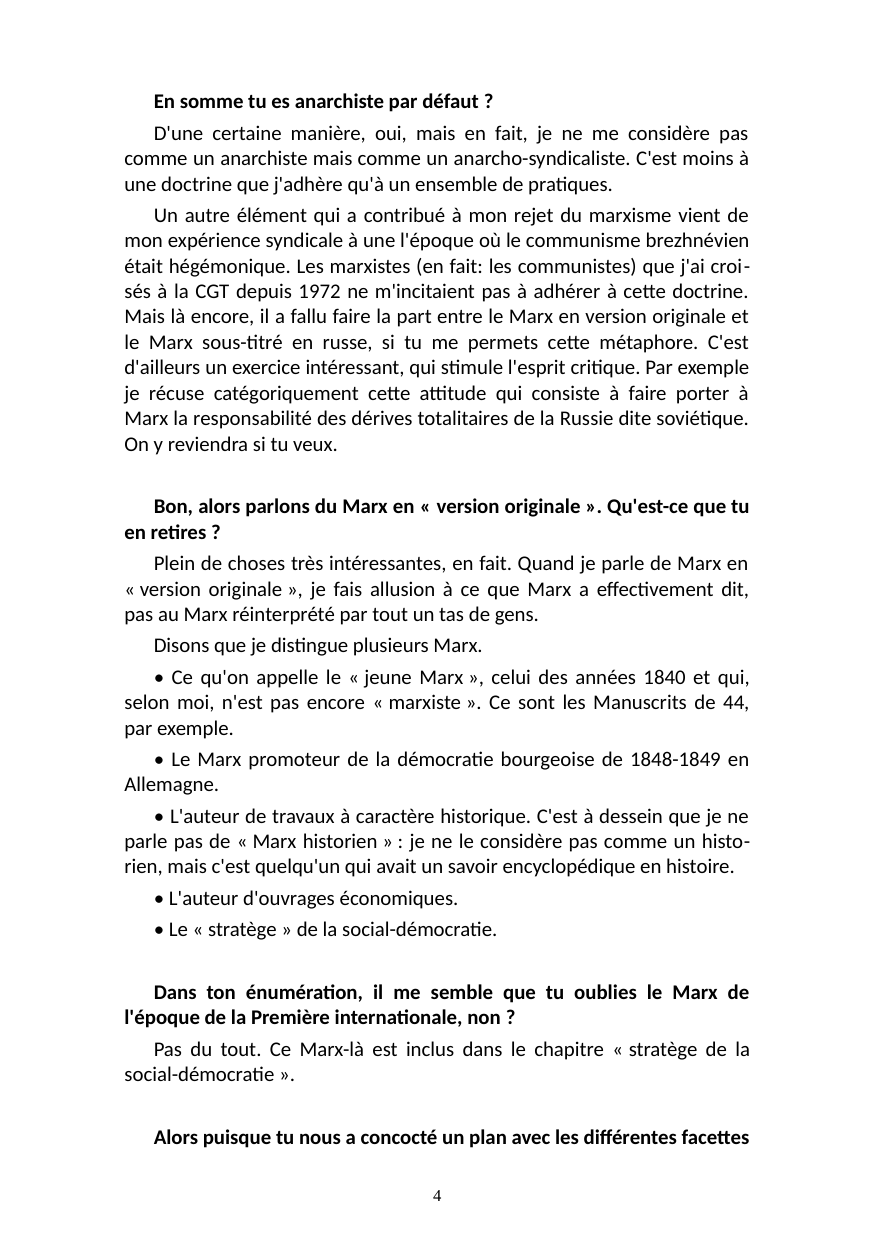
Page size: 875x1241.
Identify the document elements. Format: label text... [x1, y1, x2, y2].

text • Le « stratège » de la social-démocratie. [124, 916, 750, 942]
text • L'auteur d'ouvrages économiques. [124, 885, 750, 910]
text Pas du tout. Ce Marx-là est inclus dans le chapitre « stratège de la social-démocratie ». [124, 1036, 750, 1087]
text En somme tu es anarchiste par défaut ? [124, 88, 750, 114]
text Un autre élément qui a contribué à mon rejet du marxisme vient de mon expérience syndicale à une l'époque où le communisme brezhnévien était hégémonique. Les marxistes (en fait: les communistes) que j'ai croi­sés à la CGT depuis 1972 ne m'incitaient pas à adhérer à cette doctrine. Mais là encore, il a fallu faire la part entre le Marx en version originale et le Marx sous-titré en russe, si tu me permets cette métaphore. C'est d'ailleurs un exercice intéressant, qui stimule l'esprit critique. Par exemple je récuse catégoriquement cette attitude qui consiste à faire porter à Marx la responsabilité des dérives totalitaires de la Russie dite soviétique. On y reviendra si tu veux. [124, 202, 750, 456]
text • L'auteur de travaux à caractère historique. C'est à dessein que je ne parle pas de « Marx historien » : je ne le considère pas comme un histo­rien, mais c'est quelqu'un qui avait un savoir encyclopédique en histoire. [124, 803, 750, 879]
text Alors puisque tu nous a concocté un plan avec les différentes facettes [124, 1124, 750, 1149]
text Bon, alors parlons du Marx en « version originale ». Qu'est-ce que tu en retires ? [124, 493, 750, 544]
text Disons que je distingue plusieurs Marx. [124, 632, 750, 658]
text • Le Marx promoteur de la démocratie bourgeoise de 1848-1849 en Allemagne. [124, 746, 750, 797]
text Dans ton énumération, il me semble que tu oublies le Marx de l'époque de la Première internationale, non ? [124, 979, 750, 1030]
text • Ce qu'on appelle le « jeune Marx », celui des années 1840 et qui, selon moi, n'est pas encore « marxiste ». Ce sont les Manuscrits de 44, par exemple. [124, 664, 750, 740]
text D'une certaine manière, oui, mais en fait, je ne me considère pas comme un anarchiste mais comme un anarcho-syndicaliste. C'est moins à une doctrine que j'adhère qu'à un ensemble de pratiques. [124, 120, 750, 196]
text Plein de choses très intéressantes, en fait. Quand je parle de Marx en « version originale », je fais allusion à ce que Marx a effectivement dit, pas au Marx réinterprété par tout un tas de gens. [124, 550, 750, 627]
